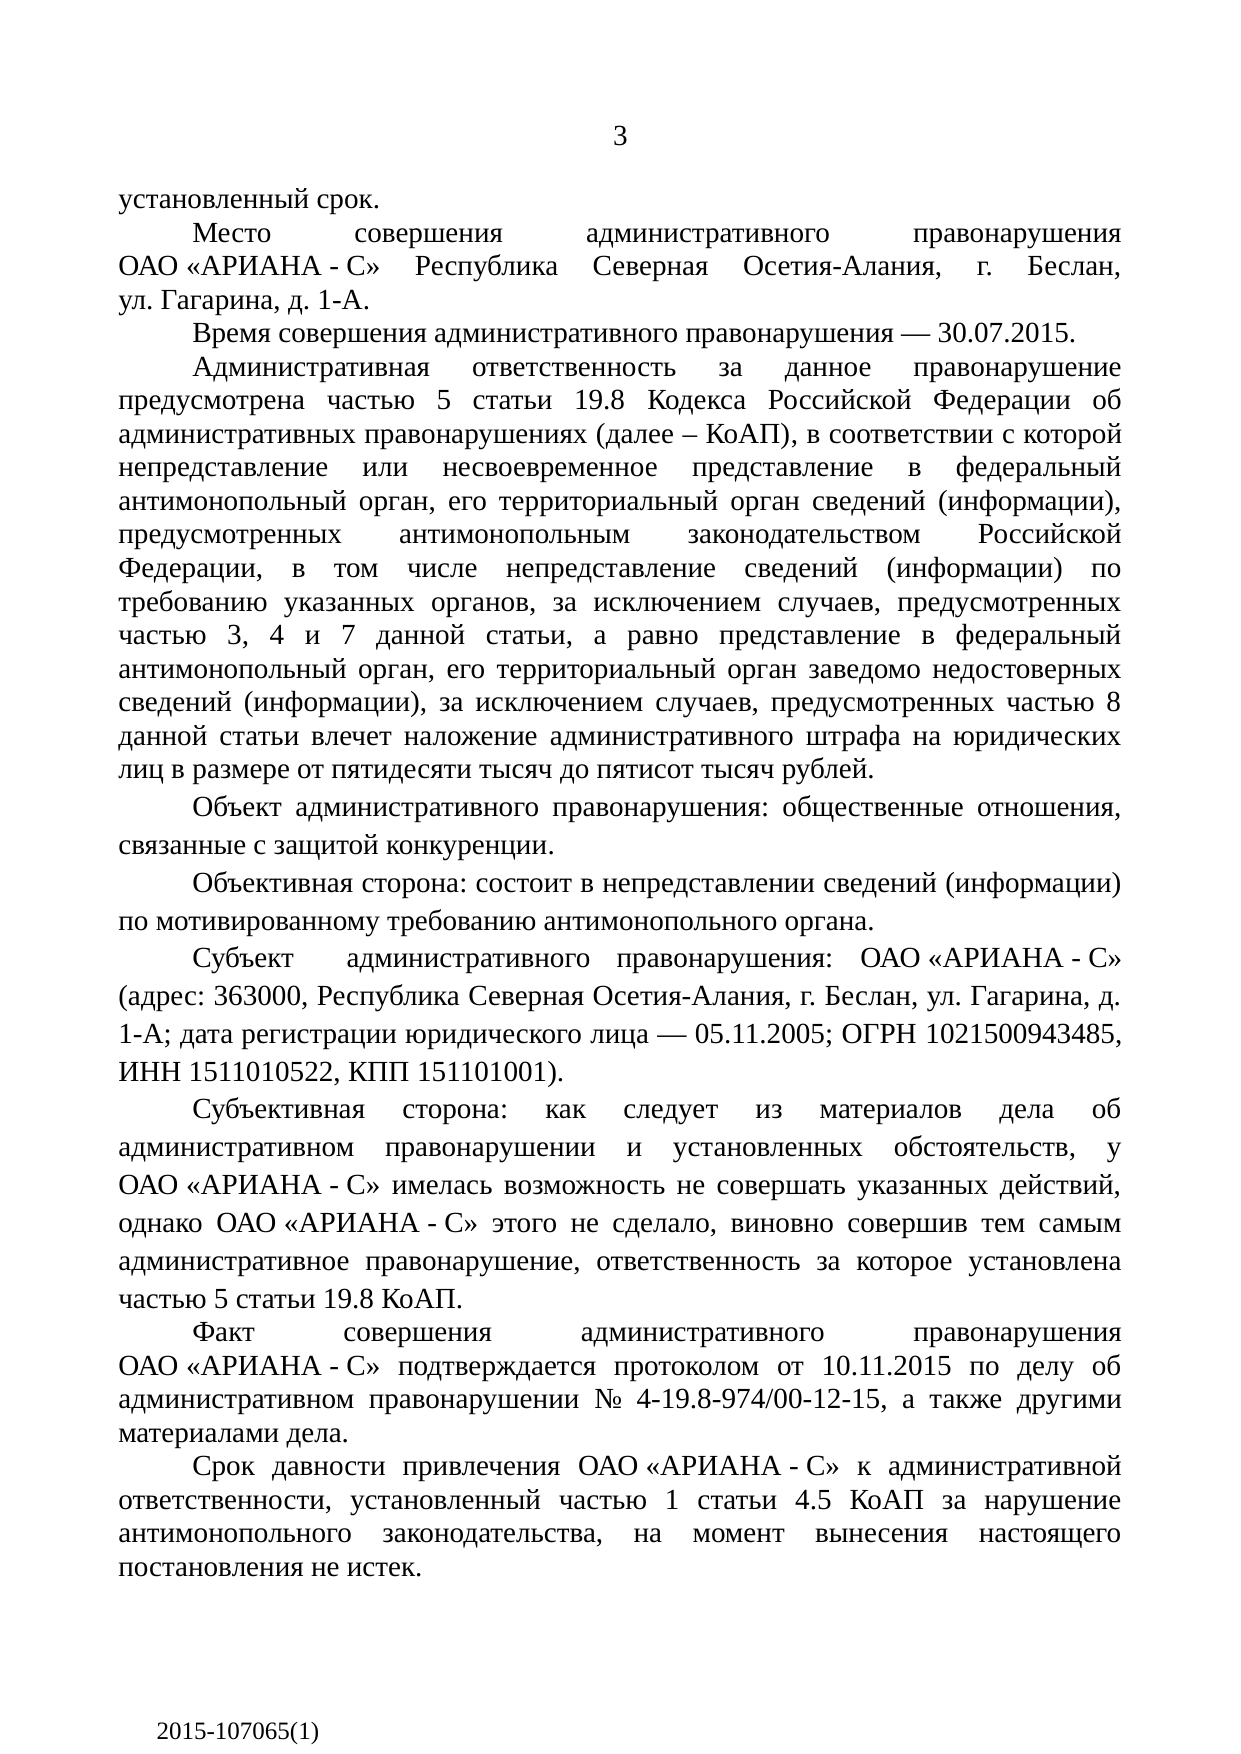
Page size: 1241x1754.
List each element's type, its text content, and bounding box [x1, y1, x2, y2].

text Время совершения административного правонарушения — 30.07.2015. [118, 315, 1122, 349]
text Субъект административного правонарушения: ОАО «АРИАНА - С» (адрес: 363000, Республика Северная Осетия-Алания, г. Беслан, ул. Гагарина, д. 1-А; дата регистрации юридического лица — 05.11.2005; ОГРН 1021500943485, ИНН 1511010522, КПП 151101001). [118, 936, 1122, 1087]
text Административная ответственность за данное правонарушение предусмотрена частью 5 статьи 19.8 Кодекса Российской Федерации об административных правонарушениях (далее – КоАП), в соответствии с которой непредставление или несвоевременное представление в федеральный антимонопольный орган, его территориальный орган сведений (информации), предусмотренных антимонопольным законодательством Российской Федерации, в том числе непредставление сведений (информации) по требованию указанных органов, за исключением случаев, предусмотренных частью 3, 4 и 7 данной статьи, а равно представление в федеральный антимонопольный орган, его территориальный орган заведомо недостоверных сведений (информации), за исключением случаев, предусмотренных частью 8 данной статьи влечет наложение административного штрафа на юридических лиц в размере от пятидесяти тысяч до пятисот тысяч рублей. [118, 349, 1122, 785]
text Срок давности привлечения ОАО «АРИАНА - С» к административной ответственности, установленный частью 1 статьи 4.5 КоАП за нарушение антимонопольного законодательства, на момент вынесения настоящего постановления не истек. [118, 1448, 1122, 1583]
text Субъективная сторона: как следует из материалов дела об административном правонарушении и установленных обстоятельств, у ОАО «АРИАНА - С» имелась возможность не совершать указанных действий, однако ОАО «АРИАНА - С» этого не сделало, виновно совершив тем самым административное правонарушение, ответственность за которое установлена частью 5 статьи 19.8 КоАП. [118, 1087, 1122, 1314]
text Объект административного правонарушения: общественные отношения, связанные с защитой конкуренции. [118, 785, 1122, 861]
text Факт совершения административного правонарушения ОАО «АРИАНА - С» подтверждается протоколом от 10.11.2015 по делу об административном правонарушении № 4-19.8-974/00-12-15, а также другими материалами дела. [118, 1314, 1122, 1448]
text Место совершения административного правонарушения ОАО «АРИАНА - С» Республика Северная Осетия-Алания, г. Беслан, ул. Гагарина, д. 1-А. [118, 215, 1122, 315]
text Объективная сторона: состоит в непредставлении сведений (информации) по мотивированному требованию антимонопольного органа. [118, 861, 1122, 936]
text установленный срок. [118, 181, 1122, 215]
